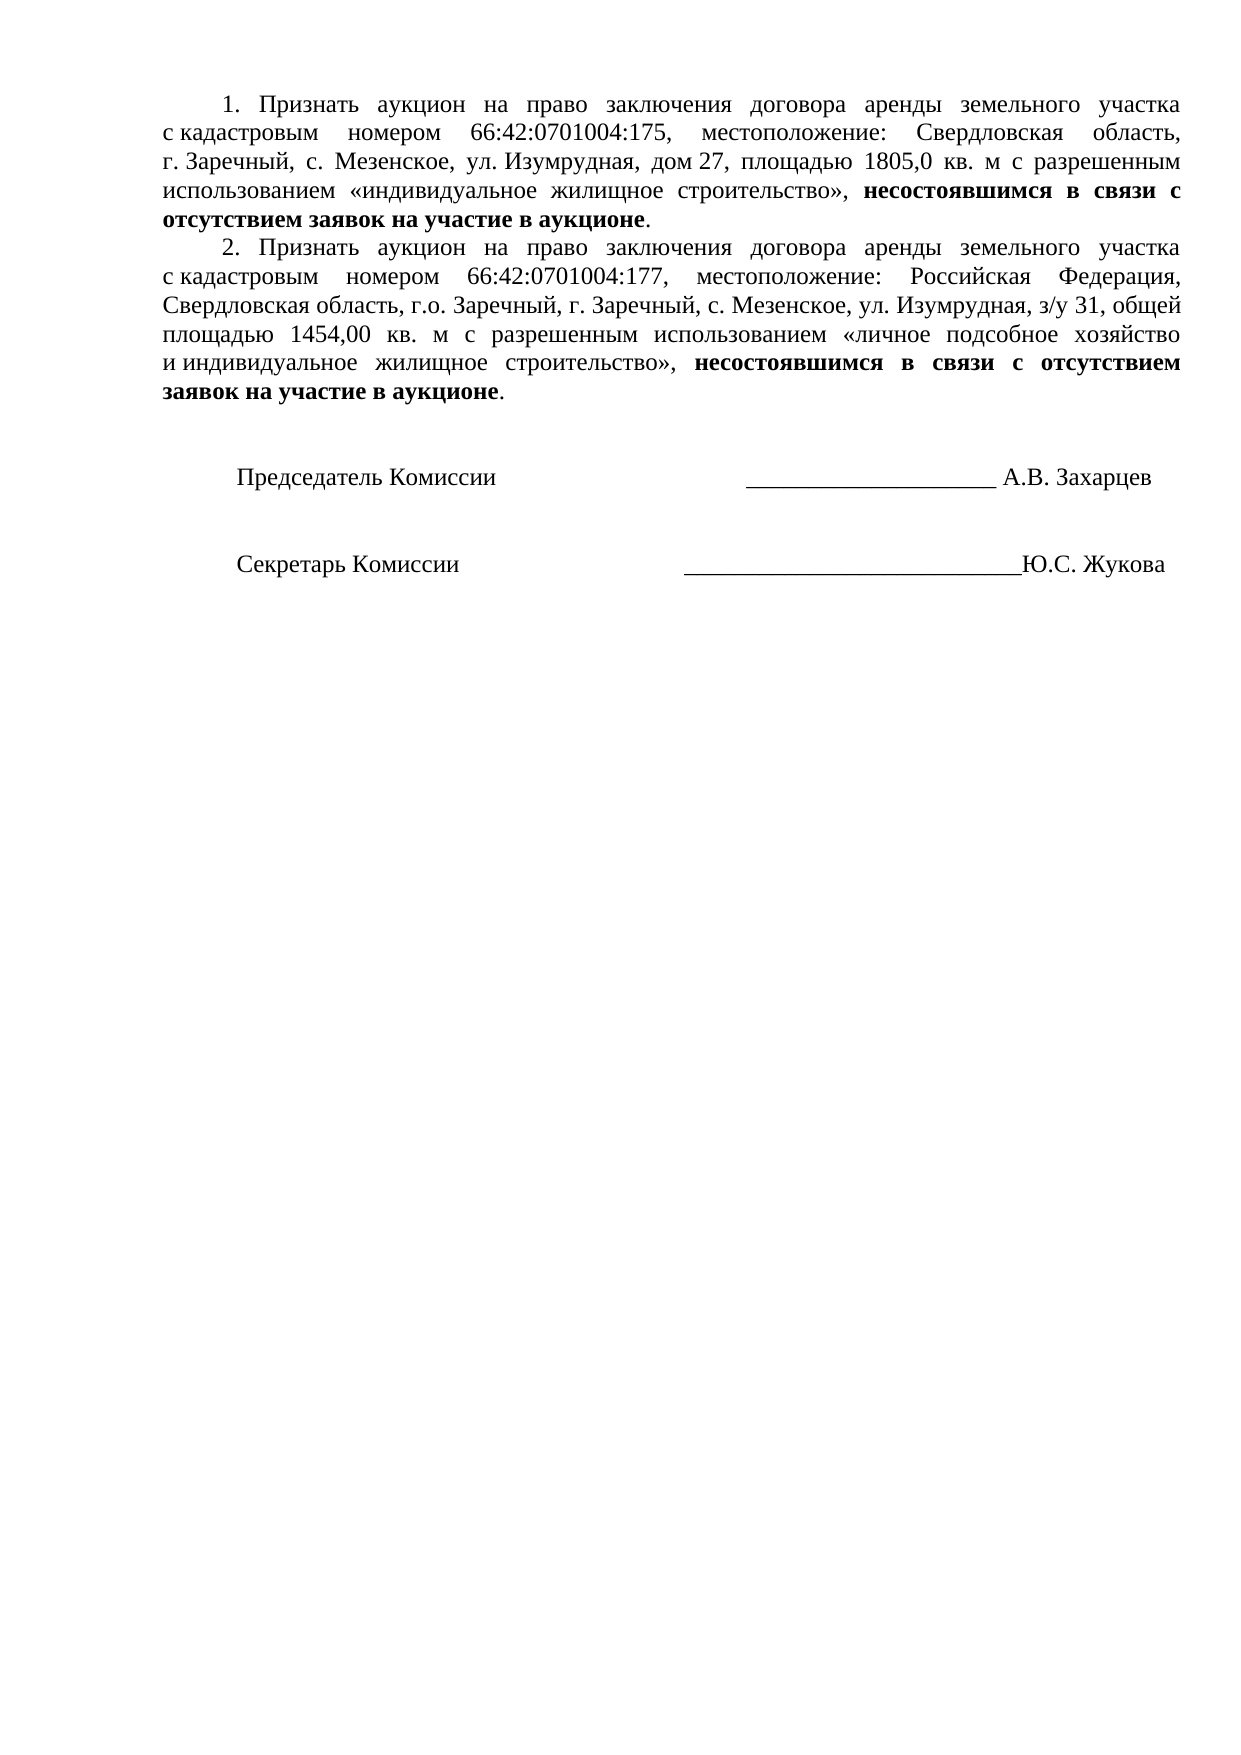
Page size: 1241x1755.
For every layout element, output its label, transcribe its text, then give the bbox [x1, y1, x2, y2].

text 1. Признать аукцион на право заключения договора аренды земельного участка с кадастровым номером 66:42:0701004:175, местоположение: Свердловская область, г. Заречный, с. Мезенское, ул. Изумрудная, дом 27, площадью 1805,0 кв. м с разрешенным использованием «индивидуальное жилищное строительство», несостоявшимся в связи с отсутствием заявок на участие в аукционе. [162, 89, 1181, 232]
text Секретарь Комиссии ___________________________Ю.С. Жукова [162, 549, 1181, 577]
text Председатель Комиссии ____________________ А.В. Захарцев [162, 462, 1181, 491]
text 2. Признать аукцион на право заключения договора аренды земельного участка с кадастровым номером 66:42:0701004:177, местоположение: Российская Федерация, Свердловская область, г.о. Заречный, г. Заречный, с. Мезенское, ул. Изумрудная, з/у 31, общей площадью 1454,00 кв. м с разрешенным использованием «личное подсобное хозяйство и индивидуальное жилищное строительство», несостоявшимся в связи с отсутствием заявок на участие в аукционе. [162, 232, 1181, 405]
